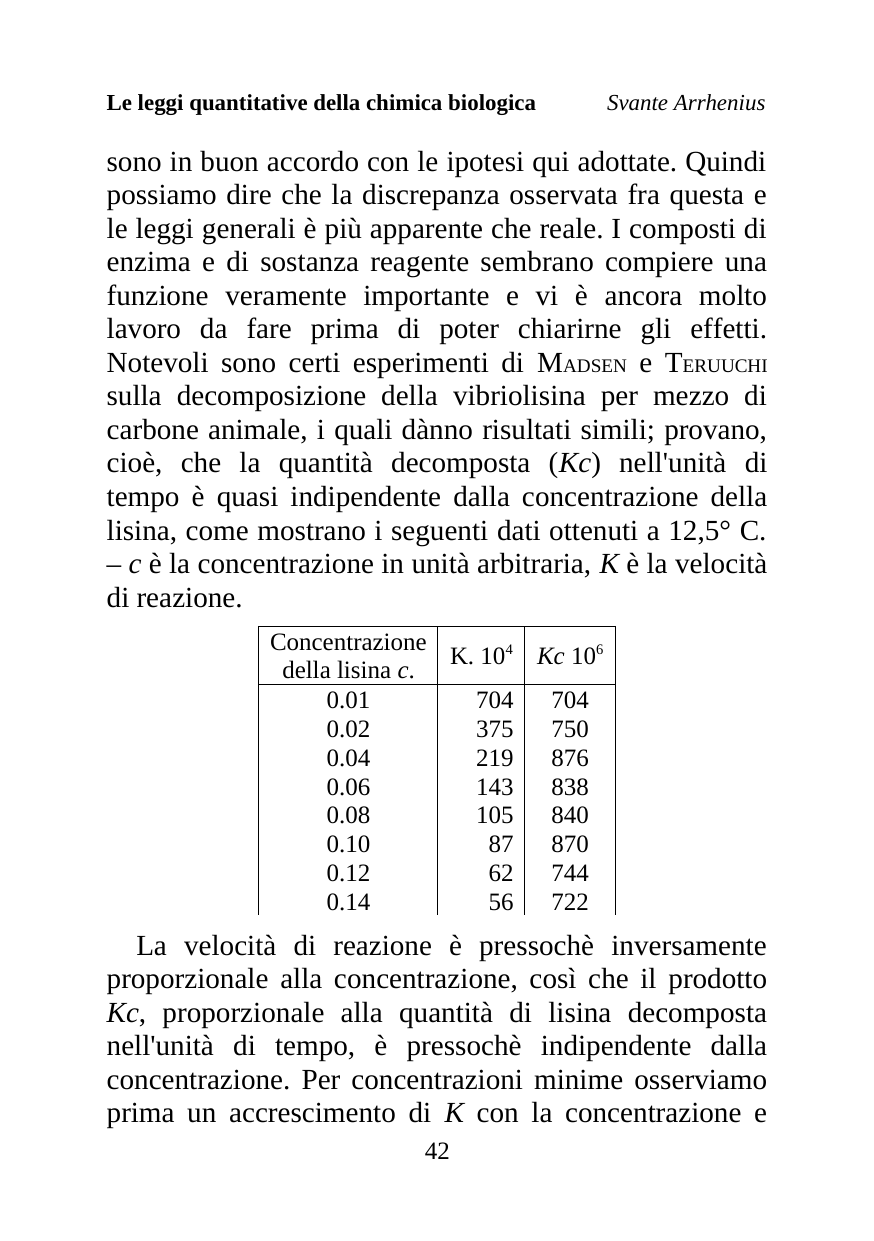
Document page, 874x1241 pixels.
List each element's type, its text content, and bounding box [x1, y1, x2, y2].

table_cell 750 [525, 714, 615, 743]
table_cell 704 [525, 685, 615, 714]
table_cell 0.14 [259, 887, 437, 915]
table_cell 838 [525, 772, 615, 800]
table_cell 744 [525, 858, 615, 887]
table_cell 876 [525, 743, 615, 772]
table_cell 219 [438, 743, 524, 772]
table_cell 0.01 [259, 685, 437, 714]
table_cell 62 [438, 858, 524, 887]
table_cell 0.06 [259, 772, 437, 800]
table_header Concentrazione della lisina c. [259, 627, 437, 684]
text sono in buon accordo con le ipotesi qui adottate. Quindi possiamo dire che la discrepanza osservata fra questa e le leggi generali è più apparente che reale. I composti di enzima e di sostanza reagente sembrano compiere una funzione veramente importante e vi è ancora molto lavoro da fare prima di poter chiarirne gli effetti. Notevoli sono certi esperimenti di Madsen e Teruuchi sulla decomposizione della vibriolisina per mezzo di carbone animale, i quali dànno risultati simili; provano, cioè, che la quantità decomposta (Kc) nell'unità di tempo è quasi indipendente dalla concentrazione della lisina, come mostrano i seguenti dati ottenuti a 12,5° C. – c è la concentrazione in unità arbitraria, K è la velocità di reazione. [106, 144, 768, 613]
table_cell 0.04 [259, 743, 437, 772]
table_cell 87 [438, 829, 524, 858]
table_cell 704 [438, 685, 524, 714]
table_cell 56 [438, 887, 524, 915]
table_cell 375 [438, 714, 524, 743]
table_cell 0.10 [259, 829, 437, 858]
table_cell 870 [525, 829, 615, 858]
table_cell 143 [438, 772, 524, 800]
table_cell 0.02 [259, 714, 437, 743]
text La velocità di reazione è pressochè inversamente proporzionale alla concentrazione, così che il prodotto Kc, proporzionale alla quantità di lisina decomposta nell'unità di tempo, è pressochè indipendente dalla concentrazione. Per concentrazioni minime osserviamo prima un accrescimento di K con la concentrazione e [106, 928, 768, 1129]
table_cell 0.12 [259, 858, 437, 887]
table_cell 840 [525, 800, 615, 829]
table_header K. 104 [438, 627, 524, 684]
table_cell 105 [438, 800, 524, 829]
table_cell 0.08 [259, 800, 437, 829]
table_header Kc 106 [525, 627, 615, 684]
table_cell 722 [525, 887, 615, 915]
